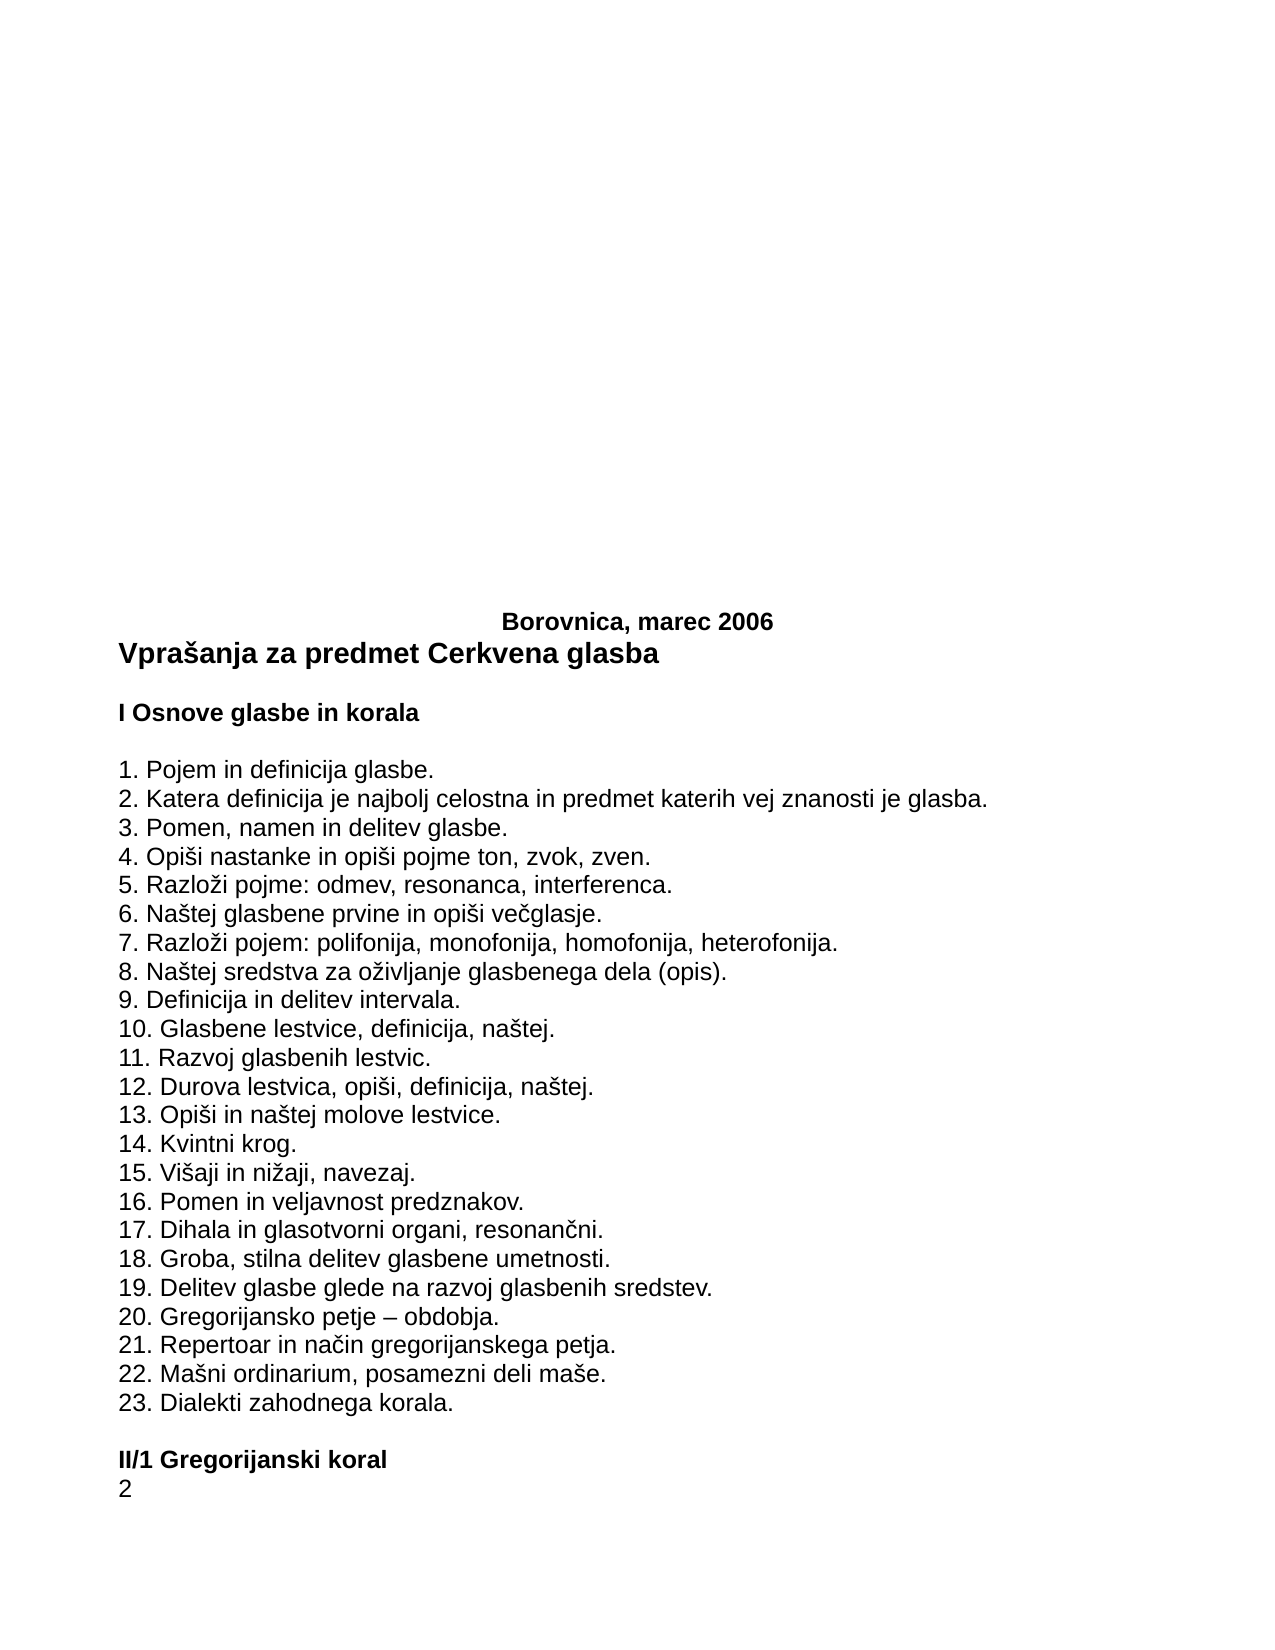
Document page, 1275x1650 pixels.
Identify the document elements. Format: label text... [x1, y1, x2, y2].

text 7. Razloži pojem: polifonija, monofonija, homofonija, heterofonija. [118, 928, 1157, 957]
text 2. Katera definicija je najbolj celostna in predmet katerih vej znanosti je glasba. [118, 784, 1157, 813]
subtitle I Osnove glasbe in korala [118, 698, 1157, 727]
text 1. Pojem in definicija glasbe. [118, 755, 1157, 784]
text 21. Repertoar in način gregorijanskega petja. [118, 1330, 1157, 1359]
text 15. Višaji in nižaji, navezaj. [118, 1158, 1157, 1187]
text 19. Delitev glasbe glede na razvoj glasbenih sredstev. [118, 1273, 1157, 1302]
text 12. Durova lestvica, opiši, definicija, naštej. [118, 1072, 1157, 1100]
text 5. Razloži pojme: odmev, resonanca, interferenca. [118, 870, 1157, 899]
text 11. Razvoj glasbenih lestvic. [118, 1043, 1157, 1072]
text 22. Mašni ordinarium, posamezni deli maše. [118, 1359, 1157, 1388]
text 18. Groba, stilna delitev glasbene umetnosti. [118, 1244, 1157, 1273]
text 9. Definicija in delitev intervala. [118, 985, 1157, 1014]
text 20. Gregorijansko petje – obdobja. [118, 1302, 1157, 1330]
text 4. Opiši nastanke in opiši pojme ton, zvok, zven. [118, 842, 1157, 870]
text 16. Pomen in veljavnost predznakov. [118, 1187, 1157, 1215]
text II/1 Gregorijanski koral [118, 1445, 1157, 1474]
text 23. Dialekti zahodnega korala. [118, 1388, 1157, 1417]
text Borovnica, marec 2006 [118, 607, 1157, 636]
text 8. Naštej sredstva za oživljanje glasbenega dela (opis). [118, 957, 1157, 985]
text 13. Opiši in naštej molove lestvice. [118, 1100, 1157, 1129]
text 3. Pomen, namen in delitev glasbe. [118, 813, 1157, 842]
text 14. Kvintni krog. [118, 1129, 1157, 1158]
text 10. Glasbene lestvice, definicija, naštej. [118, 1014, 1157, 1043]
text Vprašanja za predmet Cerkvena glasba [118, 636, 1157, 669]
text 17. Dihala in glasotvorni organi, resonančni. [118, 1215, 1157, 1244]
text 6. Naštej glasbene prvine in opiši večglasje. [118, 899, 1157, 928]
